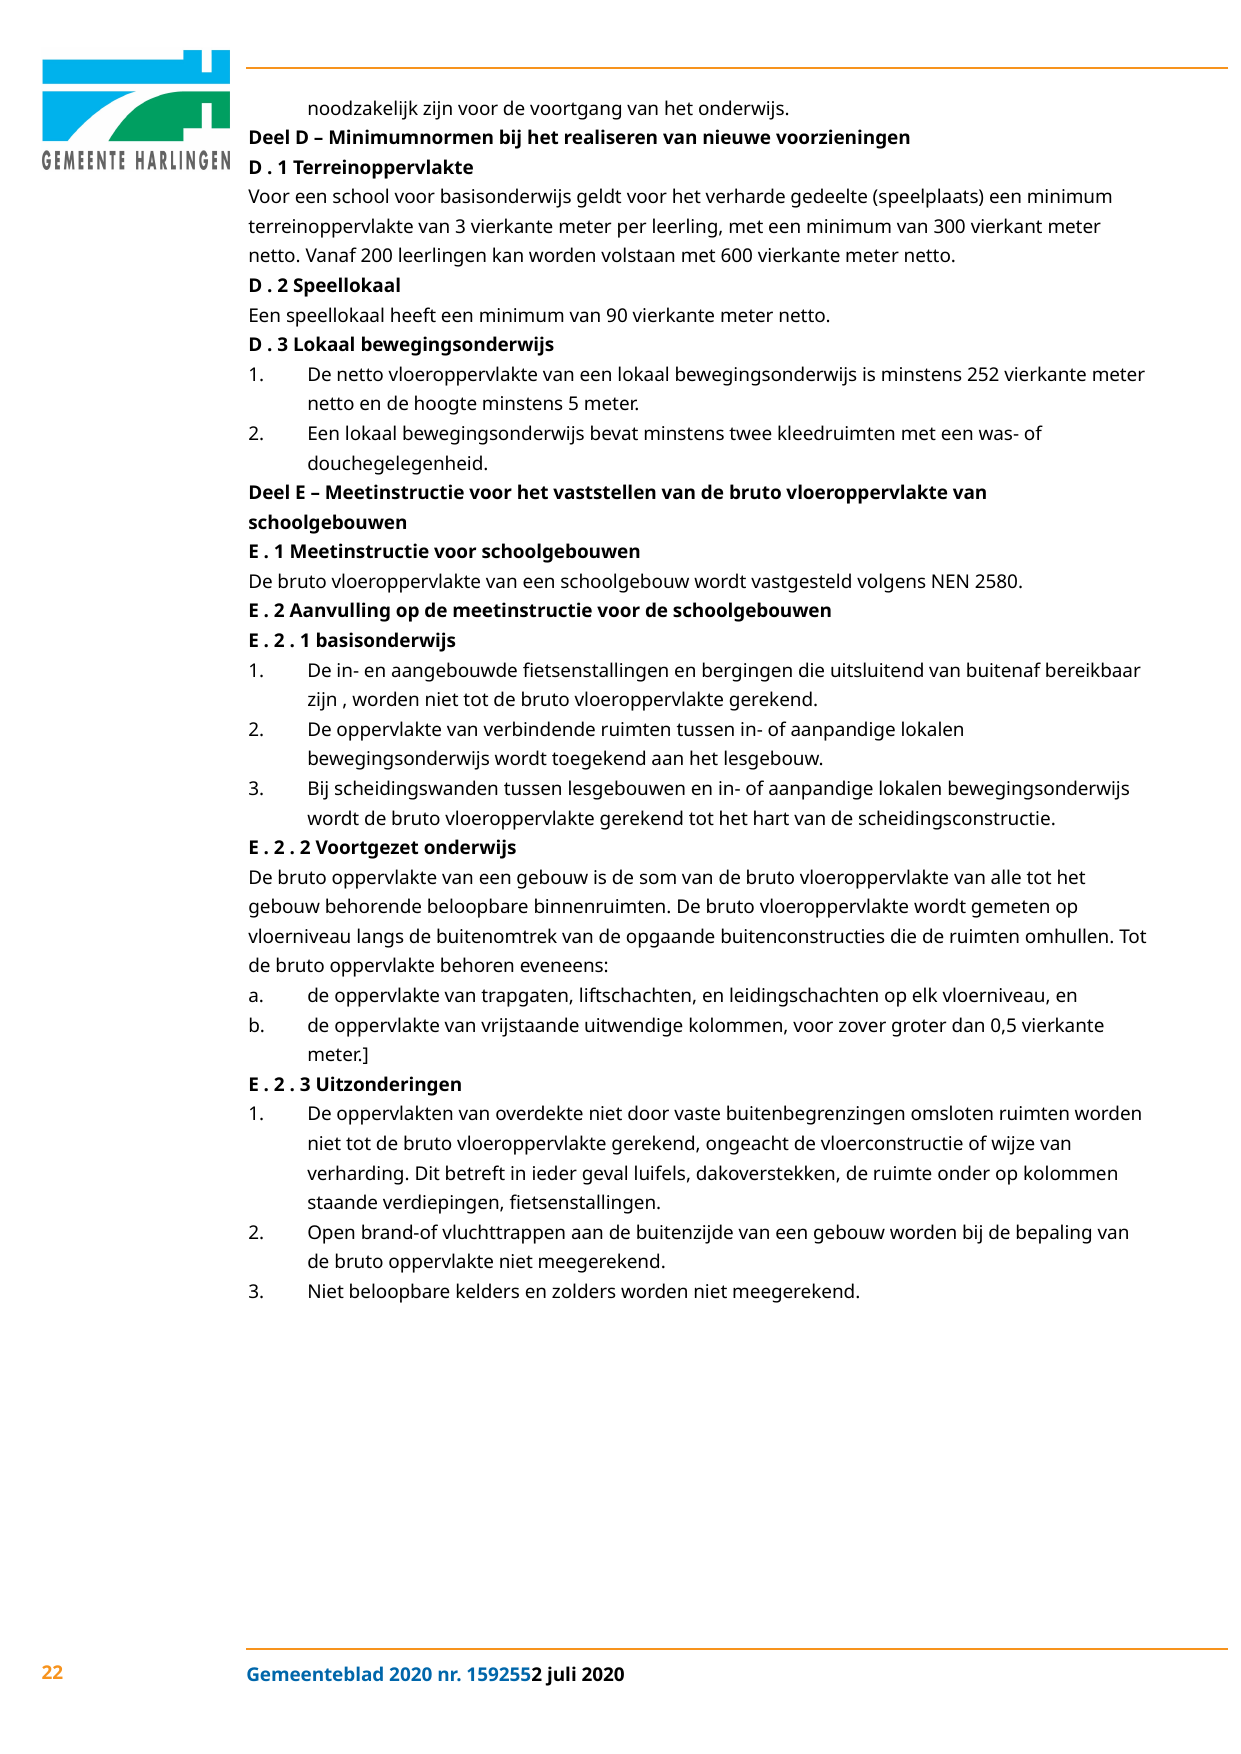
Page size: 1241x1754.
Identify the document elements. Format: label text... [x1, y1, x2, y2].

list Een lokaal bewegingsonderwijs bevat minstens twee kleedruimten met een was- of douchegelegenheid. [248, 420, 1152, 476]
list noodzakelijk zijn voor de voortgang van het onderwijs. [248, 95, 1152, 121]
text De bruto vloeroppervlakte van een schoolgebouw wordt vastgesteld volgens NEN 2580. [248, 568, 1152, 594]
text Deel E – Meetinstructie voor het vaststellen van de bruto vloeroppervlakte van schoolgebouwen [248, 479, 1152, 535]
text E . 1 Meetinstructie voor schoolgebouwen [248, 538, 1152, 564]
list De in- en aangebouwde fietsenstallingen en bergingen die uitsluitend van buitenaf bereikbaar zijn , worden niet tot de bruto vloeroppervlakte gerekend. [248, 657, 1152, 712]
text E . 2 . 2 Voortgezet onderwijs [248, 834, 1152, 860]
list Niet beloopbare kelders en zolders worden niet meegerekend. [248, 1278, 1152, 1304]
list de oppervlakte van vrijstaande uitwendige kolommen, voor zover groter dan 0,5 vierkante meter.] [248, 1012, 1152, 1067]
list de oppervlakte van trapgaten, liftschachten, en leidingschachten op elk vloerniveau, en [248, 982, 1152, 1008]
text E . 2 . 3 Uitzonderingen [248, 1071, 1152, 1097]
list De oppervlakten van overdekte niet door vaste buitenbegrenzingen omsloten ruimten worden niet tot de bruto vloeroppervlakte gerekend, ongeacht de vloerconstructie of wijze van verharding. Dit betreft in ieder geval luifels, dakoverstekken, de ruimte onder op kolommen staande verdiepingen, fietsenstallingen. [248, 1101, 1152, 1215]
text De bruto oppervlakte van een gebouw is de som van de bruto vloeroppervlakte van alle tot het gebouw behorende beloopbare binnenruimten. De bruto vloeroppervlakte wordt gemeten op vloerniveau langs de buitenomtrek van de opgaande buitenconstructies die de ruimten omhullen. Tot de bruto oppervlakte behoren eveneens: [248, 864, 1152, 978]
list Bij scheidingswanden tussen lesgebouwen en in- of aanpandige lokalen bewegingsonderwijs wordt de bruto vloeroppervlakte gerekend tot het hart van de scheidingsconstructie. [248, 775, 1152, 831]
text Voor een school voor basisonderwijs geldt voor het verharde gedeelte (speelplaats) een minimum terreinoppervlakte van 3 vierkante meter per leerling, met een minimum van 300 vierkant meter netto. Vanaf 200 leerlingen kan worden volstaan met 600 vierkante meter netto. [248, 183, 1152, 268]
list Open brand-of vluchttrappen aan de buitenzijde van een gebouw worden bij de bepaling van de bruto oppervlakte niet meegerekend. [248, 1219, 1152, 1274]
text D . 2 Speellokaal [248, 272, 1152, 298]
text Deel D – Minimumnormen bij het realiseren van nieuwe voorzieningen [248, 124, 1152, 150]
list De oppervlakte van verbindende ruimten tussen in- of aanpandige lokalen bewegingsonderwijs wordt toegekend aan het lesgebouw. [248, 716, 1152, 771]
picture [41, 47, 231, 172]
text E . 2 . 1 basisonderwijs [248, 627, 1152, 653]
list De netto vloeroppervlakte van een lokaal bewegingsonderwijs is minstens 252 vierkante meter netto en de hoogte minstens 5 meter. [248, 361, 1152, 416]
text E . 2 Aanvulling op de meetinstructie voor de schoolgebouwen [248, 598, 1152, 623]
text Een speellokaal heeft een minimum van 90 vierkante meter netto. [248, 302, 1152, 328]
text D . 3 Lokaal bewegingsonderwijs [248, 331, 1152, 357]
text D . 1 Terreinoppervlakte [248, 154, 1152, 180]
